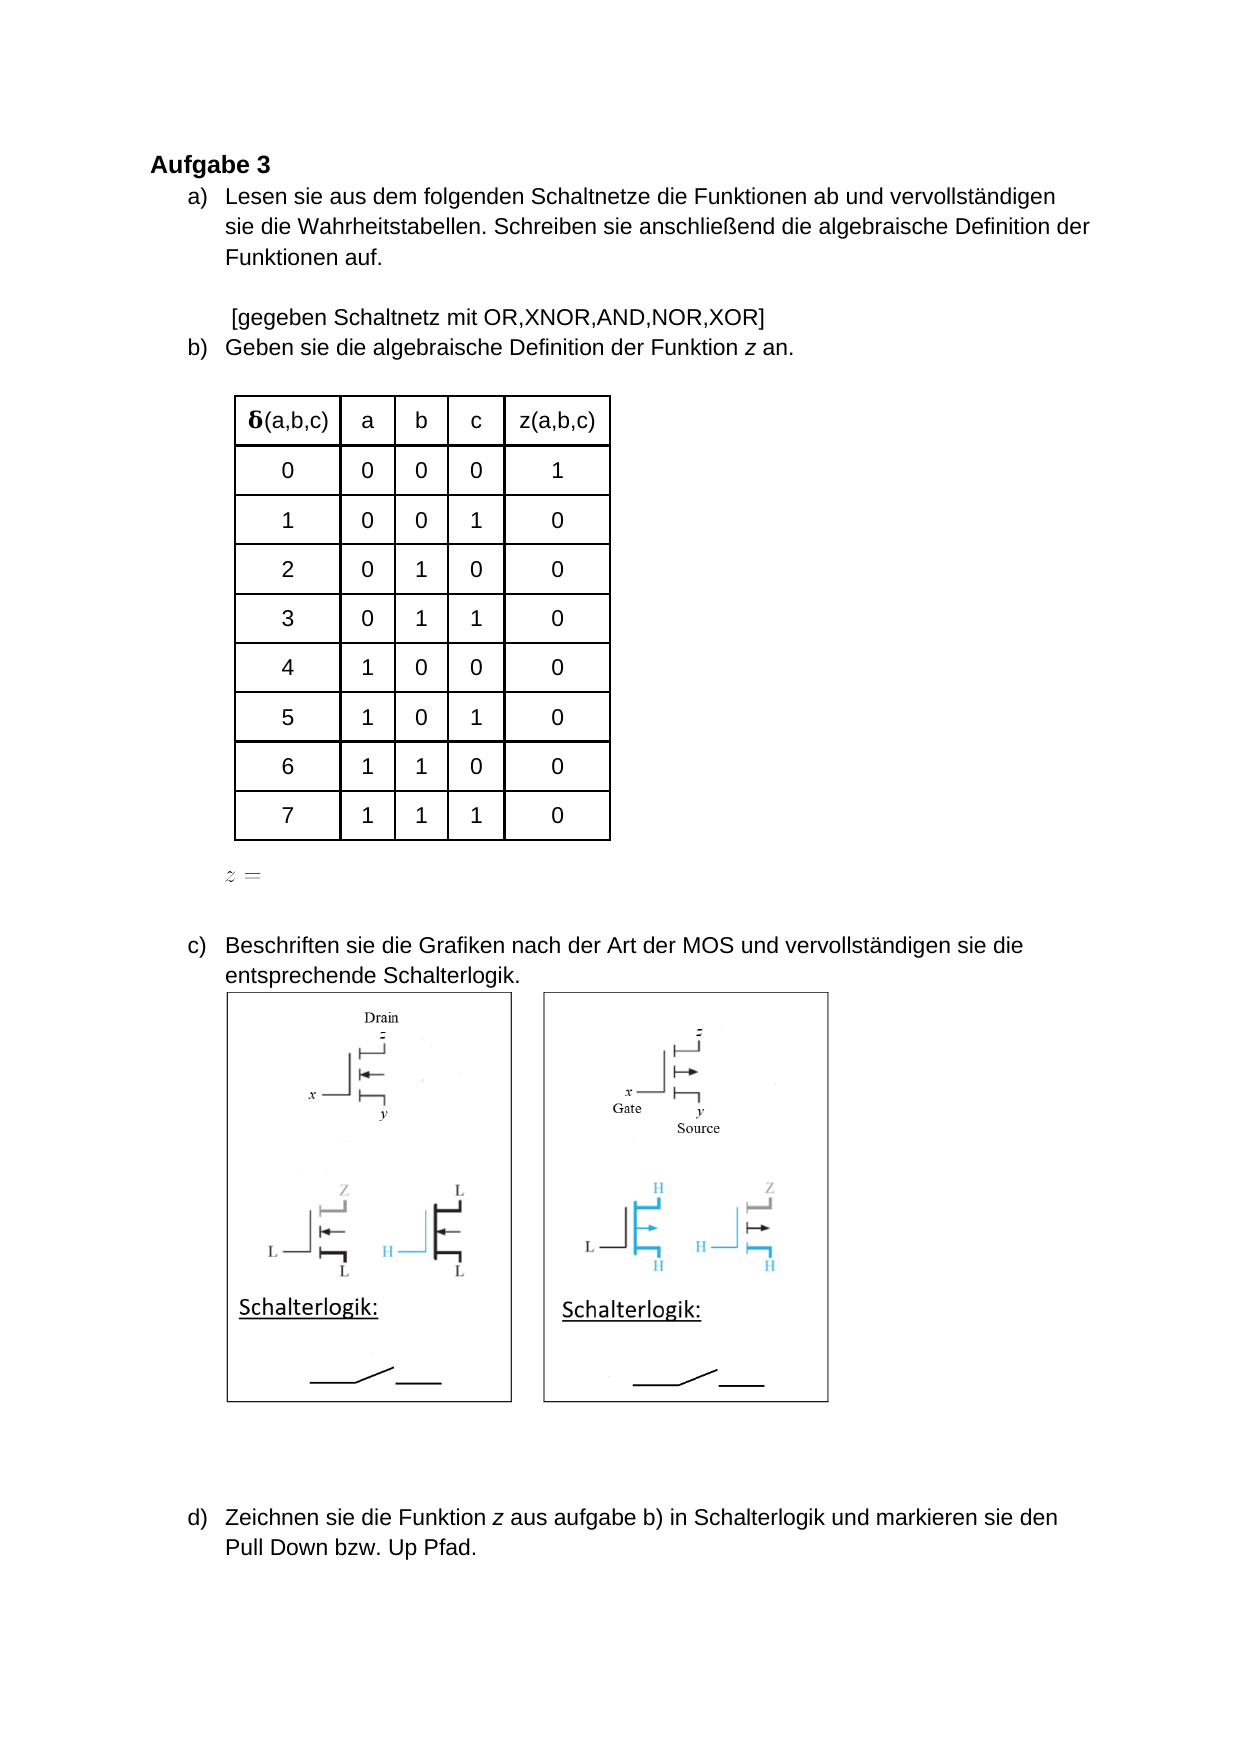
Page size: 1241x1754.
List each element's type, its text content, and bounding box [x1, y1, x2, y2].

table_cell 2 [236, 545, 339, 593]
table_cell 6 [236, 743, 339, 790]
table_cell 1 [236, 496, 339, 543]
table_cell 0 [506, 545, 609, 593]
table_cell 0 [342, 496, 394, 543]
table_cell 0 [506, 595, 609, 642]
table_cell 1 [449, 693, 503, 740]
table_cell 1 [342, 693, 394, 740]
table_cell 1 [342, 792, 394, 839]
table_cell 0 [449, 644, 503, 691]
list Geben sie die algebraische Definition der Funktion z an. [187, 334, 1090, 360]
table_cell 0 [396, 693, 447, 740]
table_header 𝛅(a,b,c) [236, 397, 339, 444]
table_cell 0 [449, 743, 503, 790]
list Lesen sie aus dem folgenden Schaltnetze die Funktionen ab und vervollständigen sie die Wahrheitstabellen. Schreiben sie anschließend die algebraische Definition der Funktionen auf. [187, 183, 1090, 270]
table_header b [396, 397, 447, 444]
table_header c [449, 397, 503, 444]
table_cell 0 [506, 743, 609, 790]
text Aufgabe 3 [150, 150, 1090, 179]
table_cell 1 [449, 792, 503, 839]
table_cell 0 [396, 496, 447, 543]
table_cell 0 [342, 595, 394, 642]
table_cell 0 [506, 496, 609, 543]
table_cell 7 [236, 792, 339, 839]
table_cell 0 [396, 447, 447, 494]
table_cell 1 [342, 743, 394, 790]
table_cell 0 [449, 545, 503, 593]
table_cell 1 [396, 595, 447, 642]
list Zeichnen sie die Funktion z aus aufgabe b) in Schalterlogik und markieren sie den Pull Down bzw. Up Pfad. [187, 1504, 1090, 1560]
table_cell 4 [236, 644, 339, 691]
table_cell 1 [449, 595, 503, 642]
table_cell 1 [449, 496, 503, 543]
picture [225, 871, 261, 882]
list Beschriften sie die Grafiken nach der Art der MOS und vervollständigen sie die entsprechende Schalterlogik. [187, 932, 1090, 988]
table_header z(a,b,c) [506, 397, 609, 444]
table_cell 1 [396, 743, 447, 790]
table_cell 0 [342, 545, 394, 593]
table_cell 1 [506, 447, 609, 494]
table_cell 1 [342, 644, 394, 691]
table_cell 1 [396, 545, 447, 593]
table_cell 3 [236, 595, 339, 642]
table_cell 1 [396, 792, 447, 839]
table_cell 0 [236, 447, 339, 494]
table_cell 0 [506, 693, 609, 740]
table_cell 0 [342, 447, 394, 494]
table_cell 0 [449, 447, 503, 494]
table_cell 5 [236, 693, 339, 740]
picture [225, 992, 831, 1410]
table_cell 0 [506, 644, 609, 691]
table_cell 0 [396, 644, 447, 691]
table_cell 0 [506, 792, 609, 839]
text [gegeben Schaltnetz mit OR,XNOR,AND,NOR,XOR] [225, 304, 1090, 330]
table_header a [342, 397, 394, 444]
